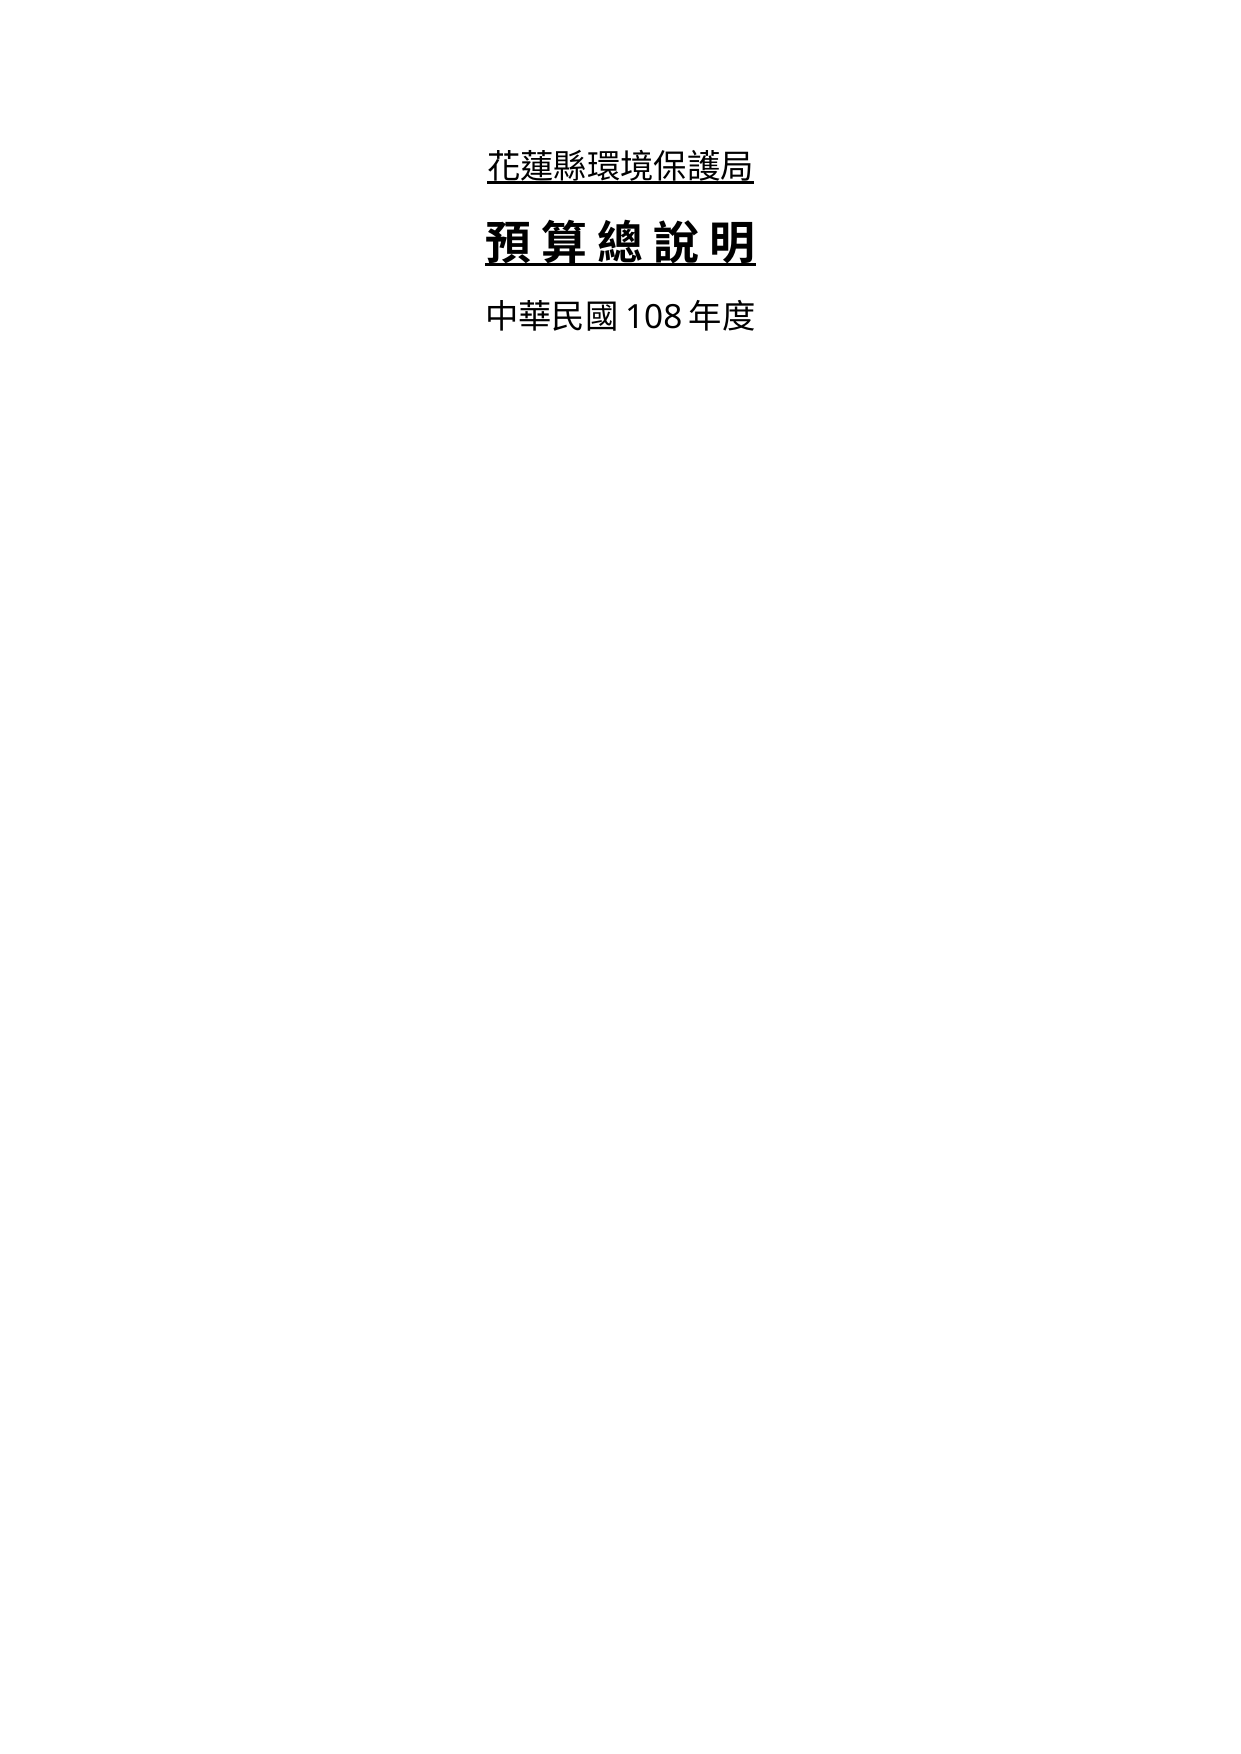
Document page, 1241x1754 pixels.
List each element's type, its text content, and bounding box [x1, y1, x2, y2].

text 中華民國108年度 [148, 277, 1092, 352]
text 花蓮縣環境保護局 [148, 127, 1092, 202]
text 預 算 總 說 明 [148, 202, 1092, 277]
